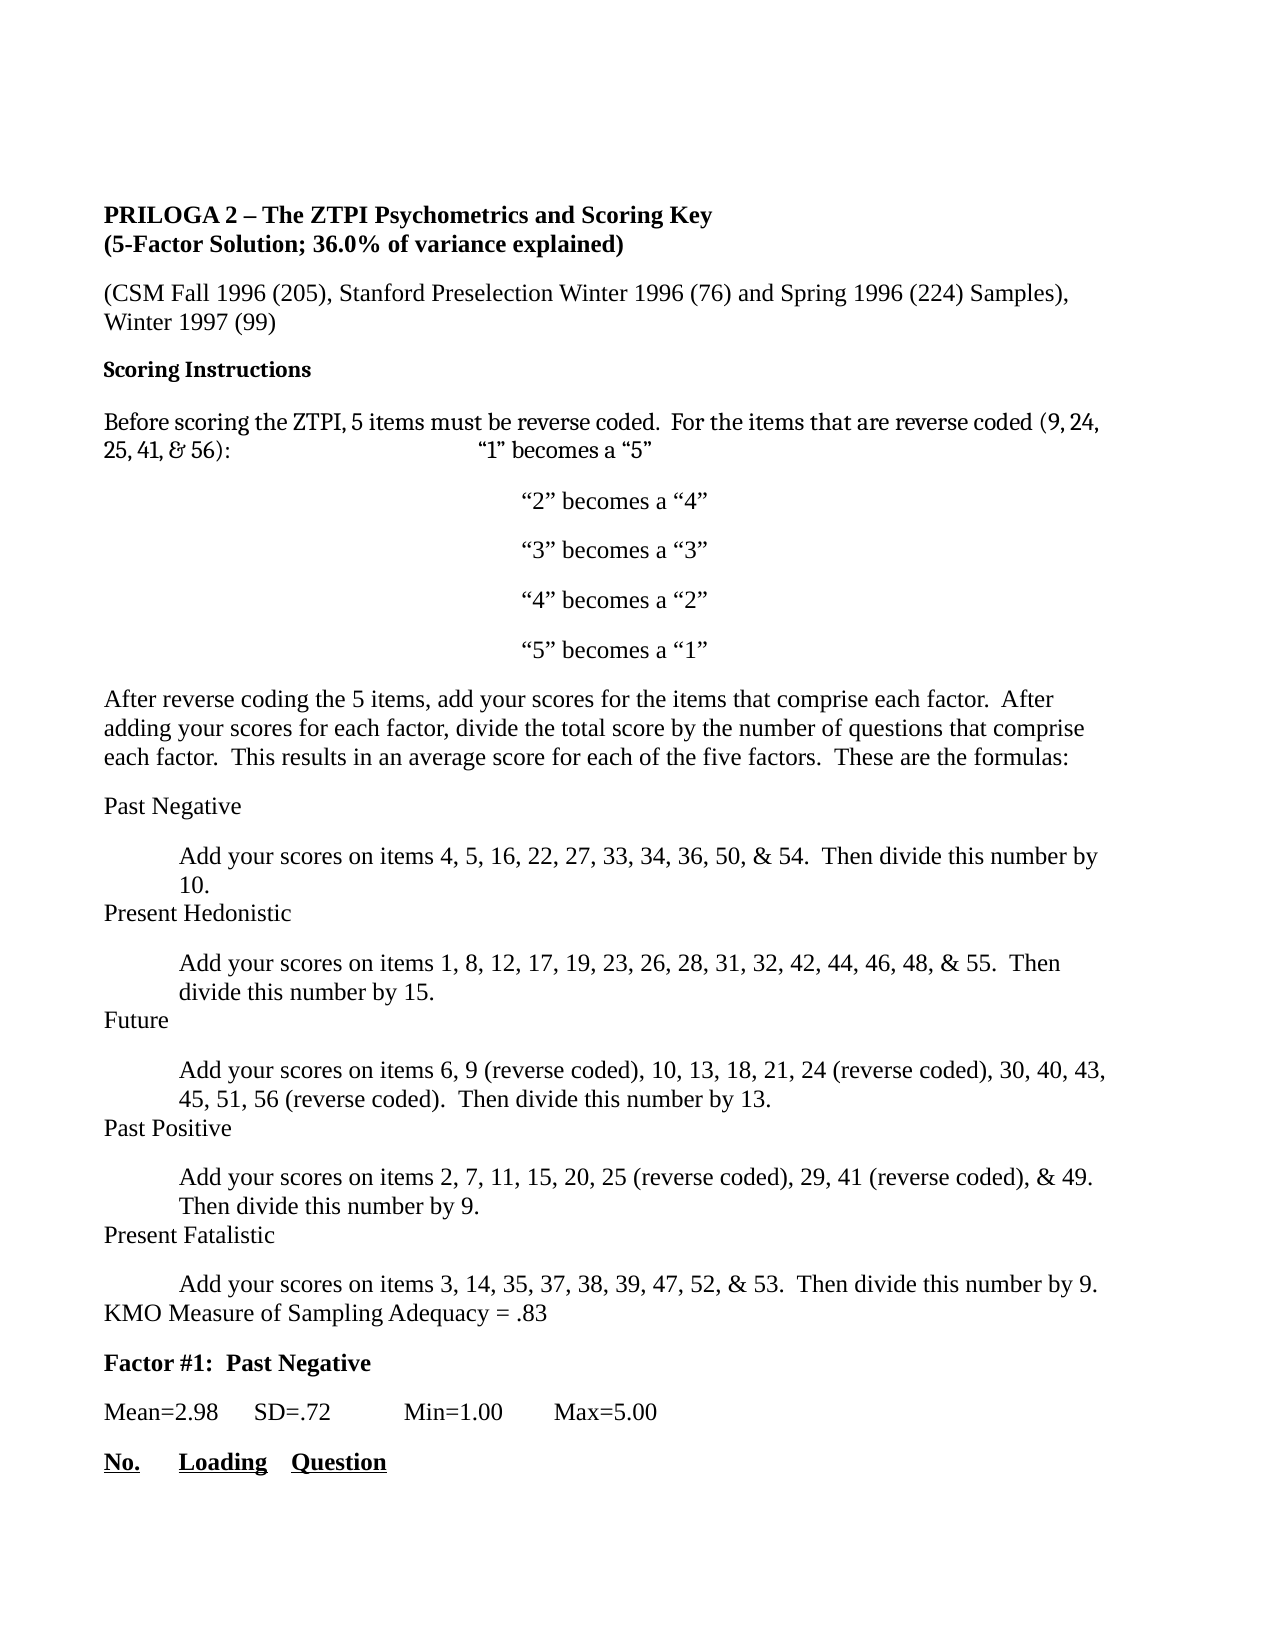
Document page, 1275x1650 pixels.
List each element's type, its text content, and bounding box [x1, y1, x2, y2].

text Mean=2.98 SD=.72 Min=1.00 Max=5.00 [103, 1397, 1125, 1426]
text (CSM Fall 1996 (205), Stanford Preselection Winter 1996 (76) and Spring 1996 (224) Samples), Winter 1997 (99) [103, 278, 1125, 336]
text (5-Factor Solution; 36.0% of variance explained) [103, 229, 1125, 257]
text Add your scores on items 6, 9 (reverse coded), 10, 13, 18, 21, 24 (reverse coded), 30, 40, 43, 45, 51, 56 (reverse coded). Then divide this number by 13. [178, 1055, 1125, 1113]
table_header No. [92, 1447, 167, 1496]
text Future [103, 1006, 1125, 1034]
table_header Question [280, 1447, 955, 1496]
subtitle PRILOGA 2 – The ZTPI Psychometrics and Scoring Key [103, 200, 1125, 229]
text Past Negative [103, 791, 1125, 820]
text “3” becomes a “3” [103, 536, 1125, 564]
text “4” becomes a “2” [103, 585, 1125, 614]
text After reverse coding the 5 items, add your scores for the items that comprise each factor. After adding your scores for each factor, divide the total score by the number of questions that comprise each factor. This results in an average score for each of the five factors. These are the formulas: [103, 684, 1125, 771]
text “2” becomes a “4” [103, 486, 1125, 515]
text Add your scores on items 4, 5, 16, 22, 27, 33, 34, 36, 50, & 54. Then divide this number by 10. [178, 841, 1125, 898]
text Present Fatalistic [103, 1220, 1125, 1248]
text Factor #1: Past Negative [103, 1348, 1125, 1376]
text Past Positive [103, 1113, 1125, 1141]
text Add your scores on items 1, 8, 12, 17, 19, 23, 26, 28, 31, 32, 42, 44, 46, 48, & 55. Then divide this number by 15. [178, 948, 1125, 1006]
table_header Loading [167, 1447, 279, 1496]
text “5” becomes a “1” [103, 635, 1125, 663]
text Before scoring the ZTPI, 5 items must be reverse coded. For the items that are reverse coded (9, 24, 25, 41, & 56): “1” becomes a “5” [103, 408, 1125, 465]
text Scoring Instructions [103, 357, 1125, 383]
text Present Hedonistic [103, 898, 1125, 927]
text KMO Measure of Sampling Adequacy = .83 [103, 1298, 1125, 1327]
text Add your scores on items 2, 7, 11, 15, 20, 25 (reverse coded), 29, 41 (reverse coded), & 49. Then divide this number by 9. [178, 1162, 1125, 1220]
text Add your scores on items 3, 14, 35, 37, 38, 39, 47, 52, & 53. Then divide this number by 9. [178, 1269, 1125, 1298]
